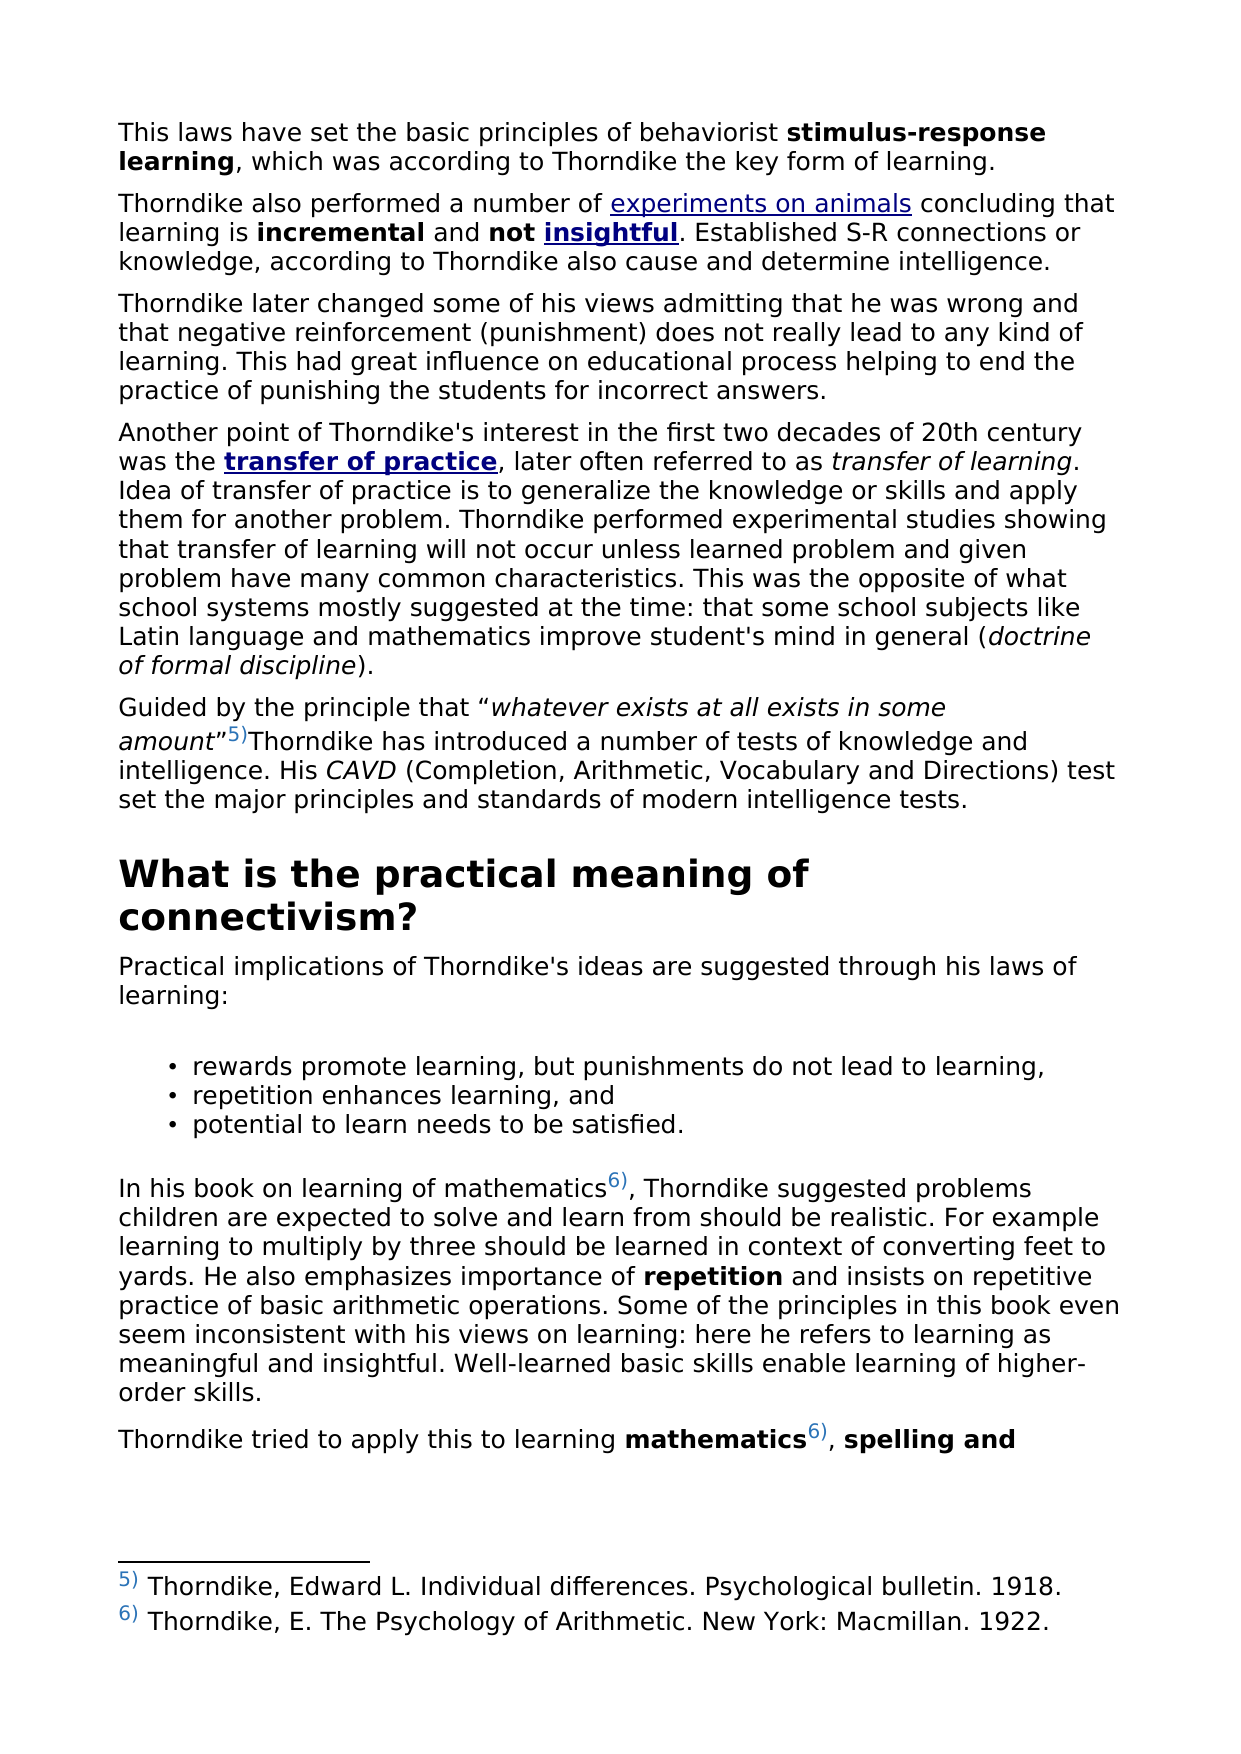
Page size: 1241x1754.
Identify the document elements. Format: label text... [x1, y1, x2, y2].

text Another point of Thorndike's interest in the first two decades of 20th century was the transfer of practice, later often referred to as transfer of learning. Idea of transfer of practice is to generalize the knowledge or skills and apply them for another problem. Thorndike performed experimental studies showing that transfer of learning will not occur unless learned problem and given problem have many common characteristics. This was the opposite of what school systems mostly suggested at the time: that some school subjects like Latin language and mathematics improve student's mind in general (doctrine of formal discipline). [118, 418, 1122, 681]
text Thorndike, Edward L. Individual differences. Psychological bulletin. 1918. [118, 1568, 1122, 1602]
list potential to learn needs to be satisfied. [177, 1111, 1122, 1140]
text Thorndike tried to apply this to learning mathematics6), spelling and reading , measurement of intelligence and adult learning mostly through his laws of learning. He was one of the pioneers of active learning, proposing children should learn by themselves rather than being thought. [118, 1420, 1122, 1454]
text This laws have set the basic principles of behaviorist stimulus-response learning, which was according to Thorndike the key form of learning. [118, 118, 1122, 176]
list repetition enhances learning, and [177, 1081, 1122, 1111]
text In his book on learning of mathematics, Thorndike suggested problems children are expected to solve and learn from should be realistic. For example learning to multiply by three should be learned in context of converting feet to yards. He also emphasizes importance of repetition and insists on repetitive practice of basic arithmetic operations. Some of the principles in this book even seem inconsistent with his views on learning: here he refers to learning as meaningful and insightful. Well-learned basic skills enable learning of higher-order skills. [118, 1169, 1122, 1407]
text Practical implications of Thorndike's ideas are suggested through his laws of learning: [118, 952, 1122, 1010]
text Thorndike, E. The Psychology of Arithmetic. New York: Macmillan. 1922. [118, 1602, 1122, 1636]
subtitle What is the practical meaning of connectivism? [118, 852, 1122, 939]
text Thorndike also performed a number of experiments on animals concluding that learning is incremental and not insightful. Established S-R connections or knowledge, according to Thorndike also cause and determine intelligence. [118, 189, 1122, 276]
text Thorndike later changed some of his views admitting that he was wrong and that negative reinforcement (punishment) does not really lead to any kind of learning. This had great influence on educational process helping to end the practice of punishing the students for incorrect answers. [118, 289, 1122, 406]
text Guided by the principle that “whatever exists at all exists in some amount”Thorndike has introduced a number of tests of knowledge and intelligence. His CAVD (Completion, Arithmetic, Vocabulary and Directions) test set the major principles and standards of modern intelligence tests. [118, 693, 1122, 815]
list rewards promote learning, but punishments do not lead to learning, [177, 1052, 1122, 1081]
